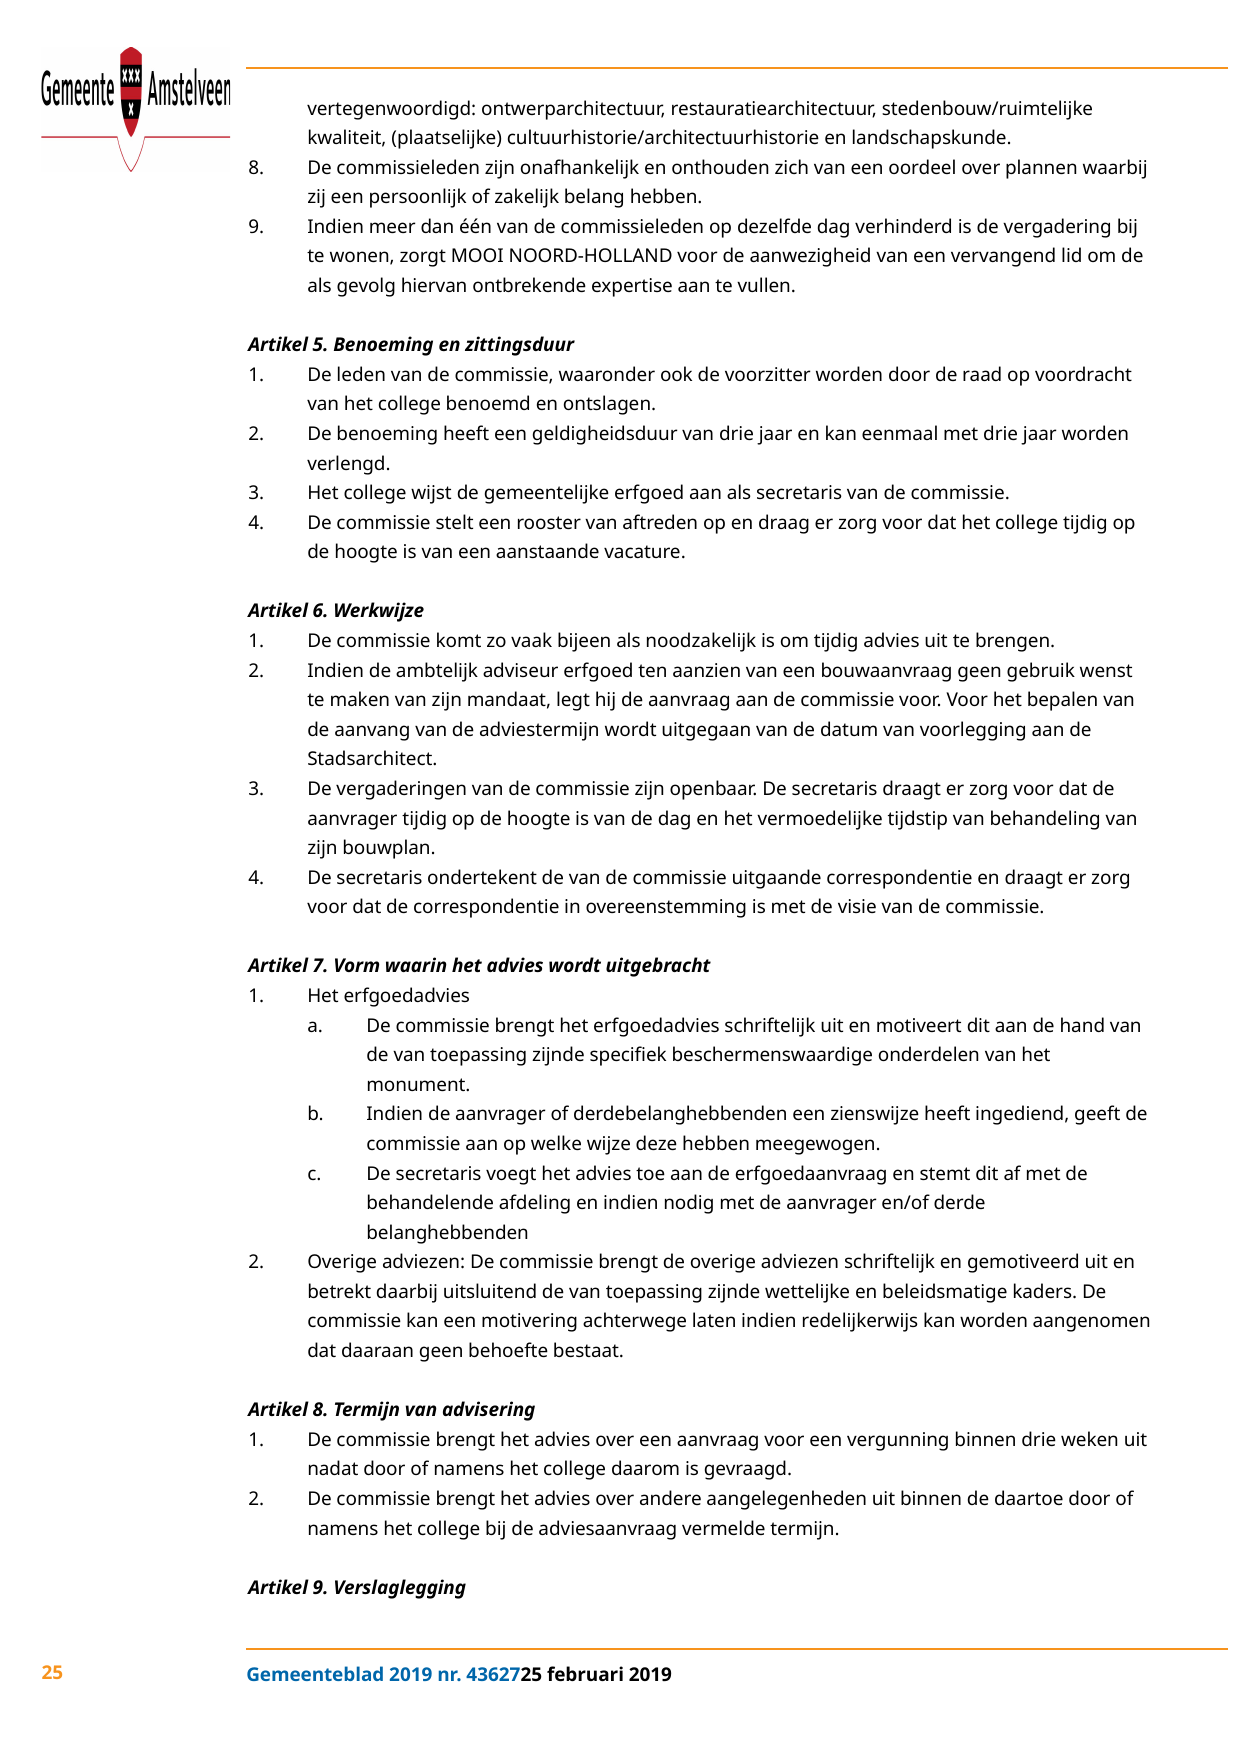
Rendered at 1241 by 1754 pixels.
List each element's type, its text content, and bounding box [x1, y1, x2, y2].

list Indien de ambtelijk adviseur erfgoed ten aanzien van een bouwaanvraag geen gebruik wenst te maken van zijn mandaat, legt hij de aanvraag aan de commissie voor. Voor het bepalen van de aanvang van de adviestermijn wordt uitgegaan van de datum van voorlegging aan de Stadsarchitect. [248, 657, 1152, 771]
list Indien de aanvrager of derdebelanghebbenden een zienswijze heeft ingediend, geeft de commissie aan op welke wijze deze hebben meegewogen. [307, 1101, 1152, 1156]
text Artikel 5. Benoeming en zittingsduur [248, 331, 1152, 357]
text Artikel 7. Vorm waarin het advies wordt uitgebracht [248, 953, 1152, 978]
list De benoeming heeft een geldigheidsduur van drie jaar en kan eenmaal met drie jaar worden verlengd. [248, 420, 1152, 476]
list Overige adviezen: De commissie brengt de overige adviezen schriftelijk en gemotiveerd uit en betrekt daarbij uitsluitend de van toepassing zijnde wettelijke en beleidsmatige kaders. De commissie kan een motivering achterwege laten indien redelijkerwijs kan worden aangenomen dat daaraan geen behoefte bestaat. [248, 1248, 1152, 1363]
list De commissie stelt een rooster van aftreden op en draag er zorg voor dat het college tijdig op de hoogte is van een aanstaande vacature. [248, 509, 1152, 564]
list De commissie brengt het erfgoedadvies schriftelijk uit en motiveert dit aan de hand van de van toepassing zijnde specifiek beschermenswaardige onderdelen van het monument. [307, 1012, 1152, 1097]
list De leden van de commissie, waaronder ook de voorzitter worden door de raad op voordracht van het college benoemd en ontslagen. [248, 361, 1152, 416]
text Artikel 9. Verslaglegging [248, 1574, 1152, 1600]
list De commissieleden zijn onafhankelijk en onthouden zich van een oordeel over plannen waarbij zij een persoonlijk of zakelijk belang hebben. [248, 154, 1152, 209]
list Indien meer dan één van de commissieleden op dezelfde dag verhinderd is de vergadering bij te wonen, zorgt MOOI NOORD-HOLLAND voor de aanwezigheid van een vervangend lid om de als gevolg hiervan ontbrekende expertise aan te vullen. [248, 213, 1152, 298]
text Artikel 6. Werkwijze [248, 598, 1152, 623]
text Artikel 8. Termijn van advisering [248, 1396, 1152, 1422]
list De commissie komt zo vaak bijeen als noodzakelijk is om tijdig advies uit te brengen. [248, 627, 1152, 653]
picture [41, 47, 231, 172]
list De secretaris voegt het advies toe aan de erfgoedaanvraag en stemt dit af met de behandelende afdeling en indien nodig met de aanvrager en/of derde belanghebbenden [307, 1160, 1152, 1245]
list Het college wijst de gemeentelijke erfgoed aan als secretaris van de commissie. [248, 479, 1152, 505]
list De vergaderingen van de commissie zijn openbaar. De secretaris draagt er zorg voor dat de aanvrager tijdig op de hoogte is van de dag en het vermoedelijke tijdstip van behandeling van zijn bouwplan. [248, 775, 1152, 860]
list De commissie brengt het advies over andere aangelegenheden uit binnen de daartoe door of namens het college bij de adviesaanvraag vermelde termijn. [248, 1485, 1152, 1541]
list vertegenwoordigd: ontwerparchitectuur, restauratiearchitectuur, stedenbouw/ruimtelijke kwaliteit, (plaatselijke) cultuurhistorie/architectuurhistorie en landschapskunde. [248, 95, 1152, 150]
list De commissie brengt het advies over een aanvraag voor een vergunning binnen drie weken uit nadat door of namens het college daarom is gevraagd. [248, 1426, 1152, 1481]
list Het erfgoedadvies [248, 982, 1152, 1008]
list De secretaris ondertekent de van de commissie uitgaande correspondentie en draagt er zorg voor dat de correspondentie in overeenstemming is met de visie van de commissie. [248, 864, 1152, 919]
